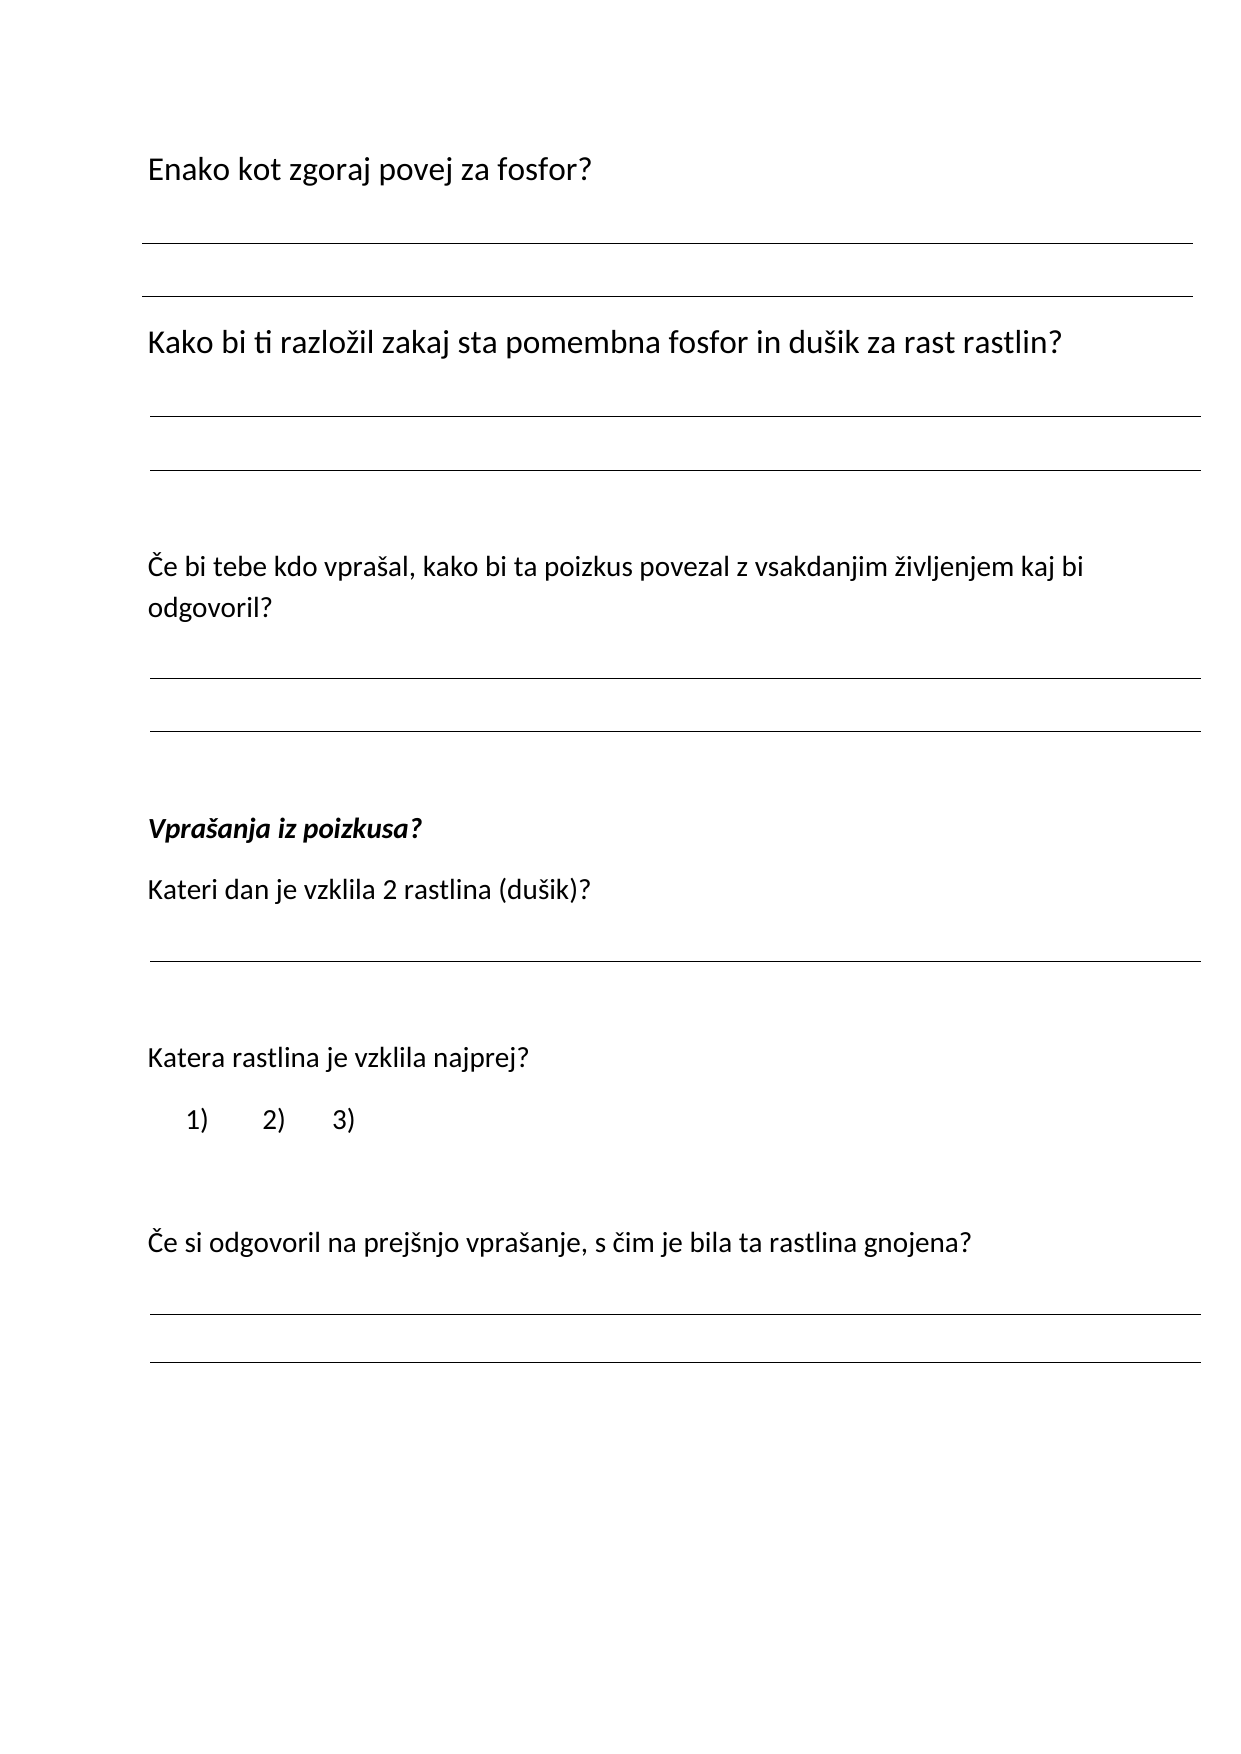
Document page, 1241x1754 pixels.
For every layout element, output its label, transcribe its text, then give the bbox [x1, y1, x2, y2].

text Kako bi ti razložil zakaj sta pomembna fosfor in dušik za rast rastlin? [148, 321, 1093, 362]
text Vprašanja iz poizkusa? [148, 810, 1093, 845]
text Enako kot zgoraj povej za fosfor? [148, 148, 1093, 188]
text Kateri dan je vzklila 2 rastlina (dušik)? [148, 871, 1093, 907]
text Če bi tebe kdo vprašal, kako bi ta poizkus povezal z vsakdanjim življenjem kaj bi odgovoril? [148, 548, 1093, 624]
text Katera rastlina je vzklila najprej? [148, 1039, 1093, 1075]
text Če si odgovoril na prejšnjo vprašanje, s čim je bila ta rastlina gnojena? [148, 1224, 1093, 1260]
list 2) 3) [185, 1101, 1093, 1137]
